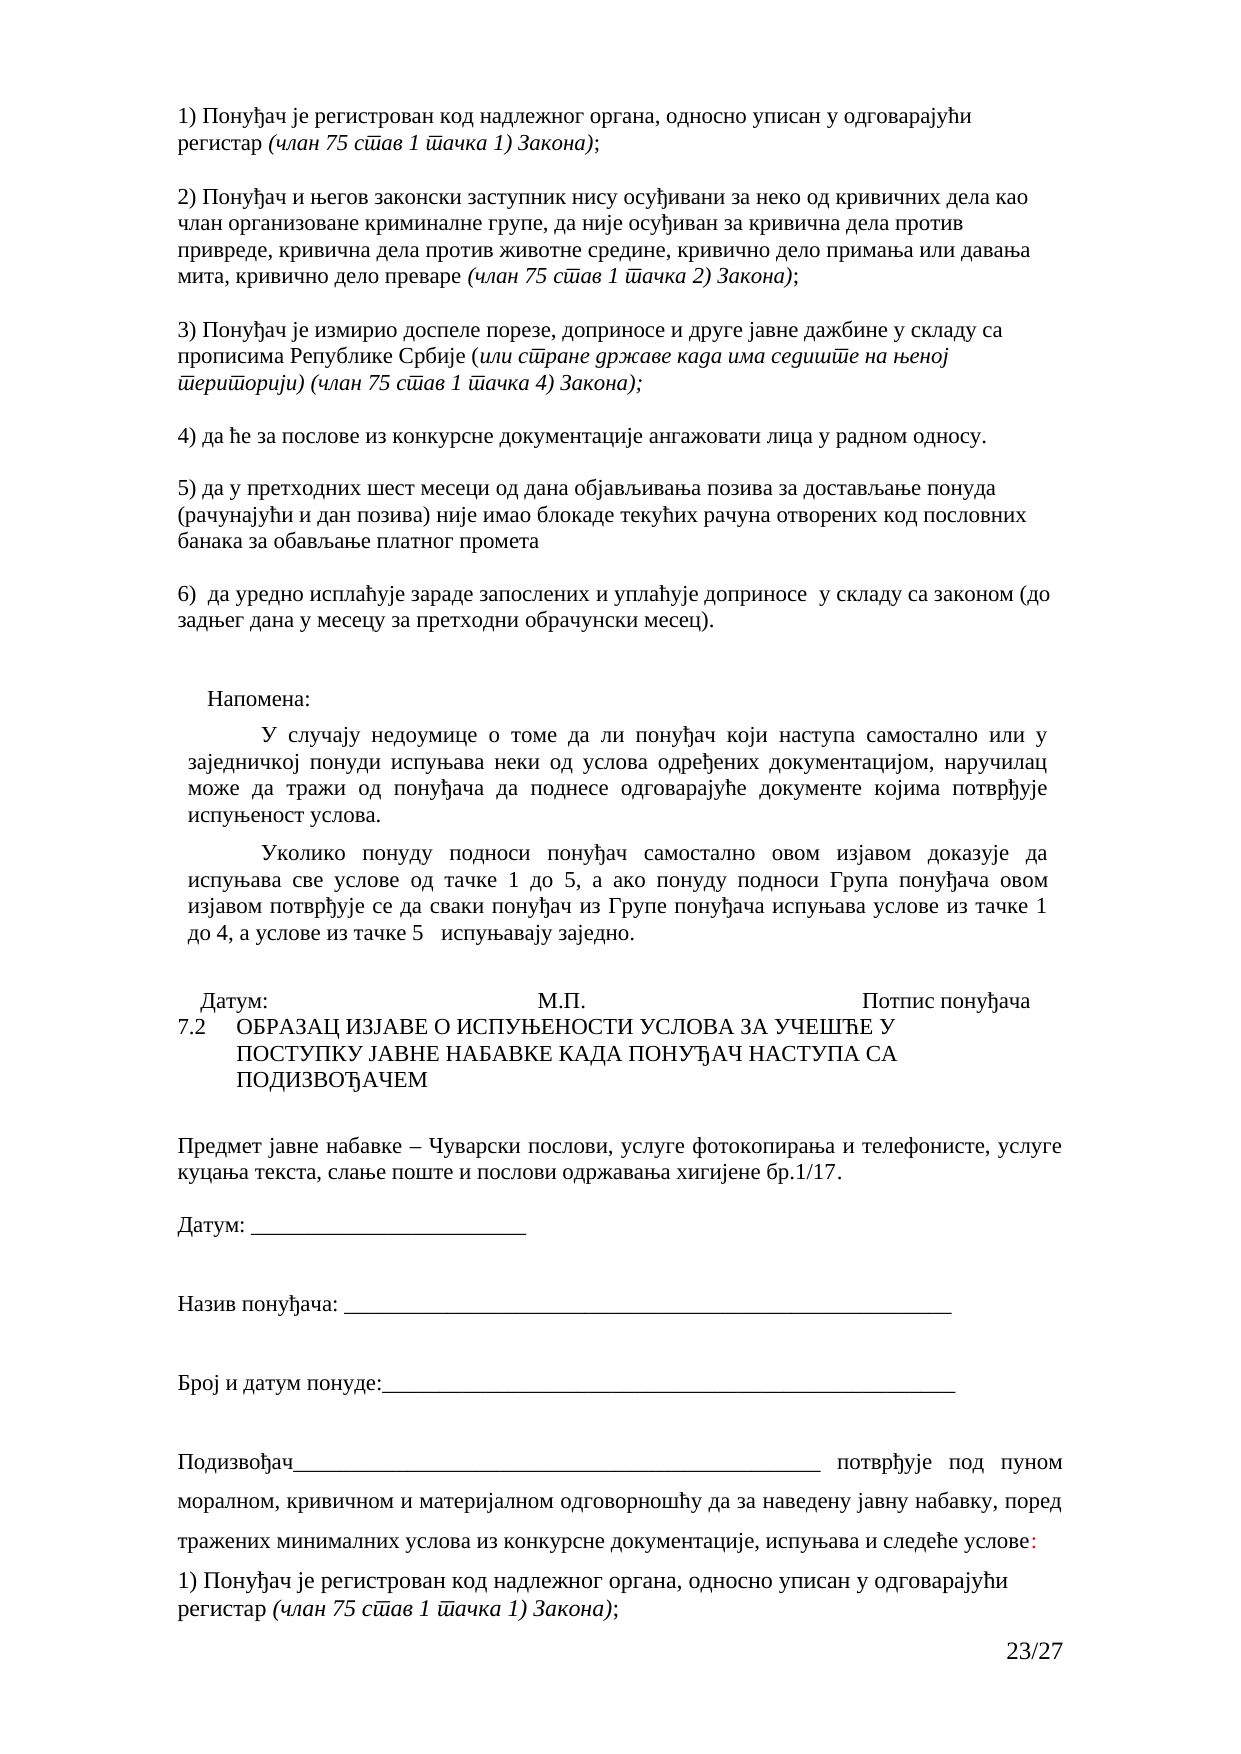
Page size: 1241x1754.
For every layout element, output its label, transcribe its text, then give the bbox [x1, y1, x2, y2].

text Датум: ________________________ [177, 1211, 1063, 1237]
text Напомена: [311, 685, 1063, 712]
text У случају недоумице о томе да ли понуђач који наступа самостално или у заједничкој понуди испуњава неки од услова одређених документацијом, наручилац може да тражи од понуђача да поднесе одговарајуће документе којима потврђује испуњеност услова. [381, 801, 1048, 827]
text Број и датум понуде:__________________________________________________ [177, 1369, 1063, 1395]
text Уколико понуду подноси понуђач самостално овом изјавом доказује да испуњава све услове од тачке 1 до 5, а ако понуду подноси Група понуђача овом изјавом потврђује се да сваки понуђач из Групе понуђача испуњава услове из тачке 1 до 4, а услове из тачке 5 испуњавају заједно. [188, 839, 1048, 866]
text Датум: М.П. Потпис понуђача [1031, 987, 1063, 1013]
text 5) да у претходних шест месеци од дана објављивања позива за достављање понуда (рачунајући и дан позива) није имао блокаде текућих рачуна отворених код пословних банака за обављање платног промета [177, 474, 1063, 553]
text 1) Понуђач је регистрован код надлежног органа, односно уписан у одговарајући регистар (члан 75 став 1 тачка 1) Закона); [177, 1566, 1063, 1622]
text 4) да ће за послове из конкурсне документације ангажовати лица у радном односу. [177, 422, 1063, 448]
text Уколико понуду подноси понуђач самостално овом изјавом доказује да испуњава све услове од тачке 1 до 5, а ако понуду подноси Група понуђача овом изјавом потврђује се да сваки понуђач из Групе понуђача испуњава услове из тачке 1 до 4, а услове из тачке 5 испуњавају заједно. [188, 918, 1048, 945]
text 2) Понуђач и његов законски заступник нису осуђивани за неко од кривичних дела као члан организоване криминалне групе, да није осуђиван за кривична дела против привреде, кривична дела против животне средине, кривично дело примања или давања мита, кривично дело преваре (члан 75 став 1 тачка 2) Закона); [177, 183, 1063, 288]
text 6) да уредно исплаћује зараде запослених и уплаћује доприносе у складу са законом (до задњег дана у месецу за претходни обрачунски месец). [177, 580, 1063, 632]
text 7.2 ОБРАЗАЦ ИЗЈАВЕ О ИСПУЊЕНОСТИ УСЛОВА ЗА УЧЕШЋЕ У ПОСТУПКУ ЈАВНЕ НАБАВКЕ КАДА ПОНУЂАЧ НАСТУПА СА ПОДИЗВОЂАЧЕМ [177, 1013, 1004, 1092]
text Предмет јавне набавке – Чуварски послови, услуге фотокопирања и телефонисте, услуге куцања текста, слање поште и послови одржавања хигијене бр.1/17. [177, 1132, 1063, 1184]
text 1) Понуђач је регистрован код надлежног органа, односно уписан у одговарајући регистар (члан 75 став 1 тачка 1) Закона); [177, 102, 1063, 155]
text 3) Понуђач је измирио доспеле порезе, доприносе и друге јавне дажбине у складу са прописима Републике Србије (или стране државе када има седиште на њеној територији) (члан 75 став 1 тачка 4) Закона); [177, 316, 1063, 395]
text Подизвођач______________________________________________ потврђује под пуном моралном, кривичном и материјалном одговорношћу да за наведену јавну набавку, поред тражених минималних услова из конкурсне документације, испуњава и следеће услове: [177, 1448, 1063, 1553]
text Назив понуђача: _____________________________________________________ [177, 1290, 1063, 1316]
